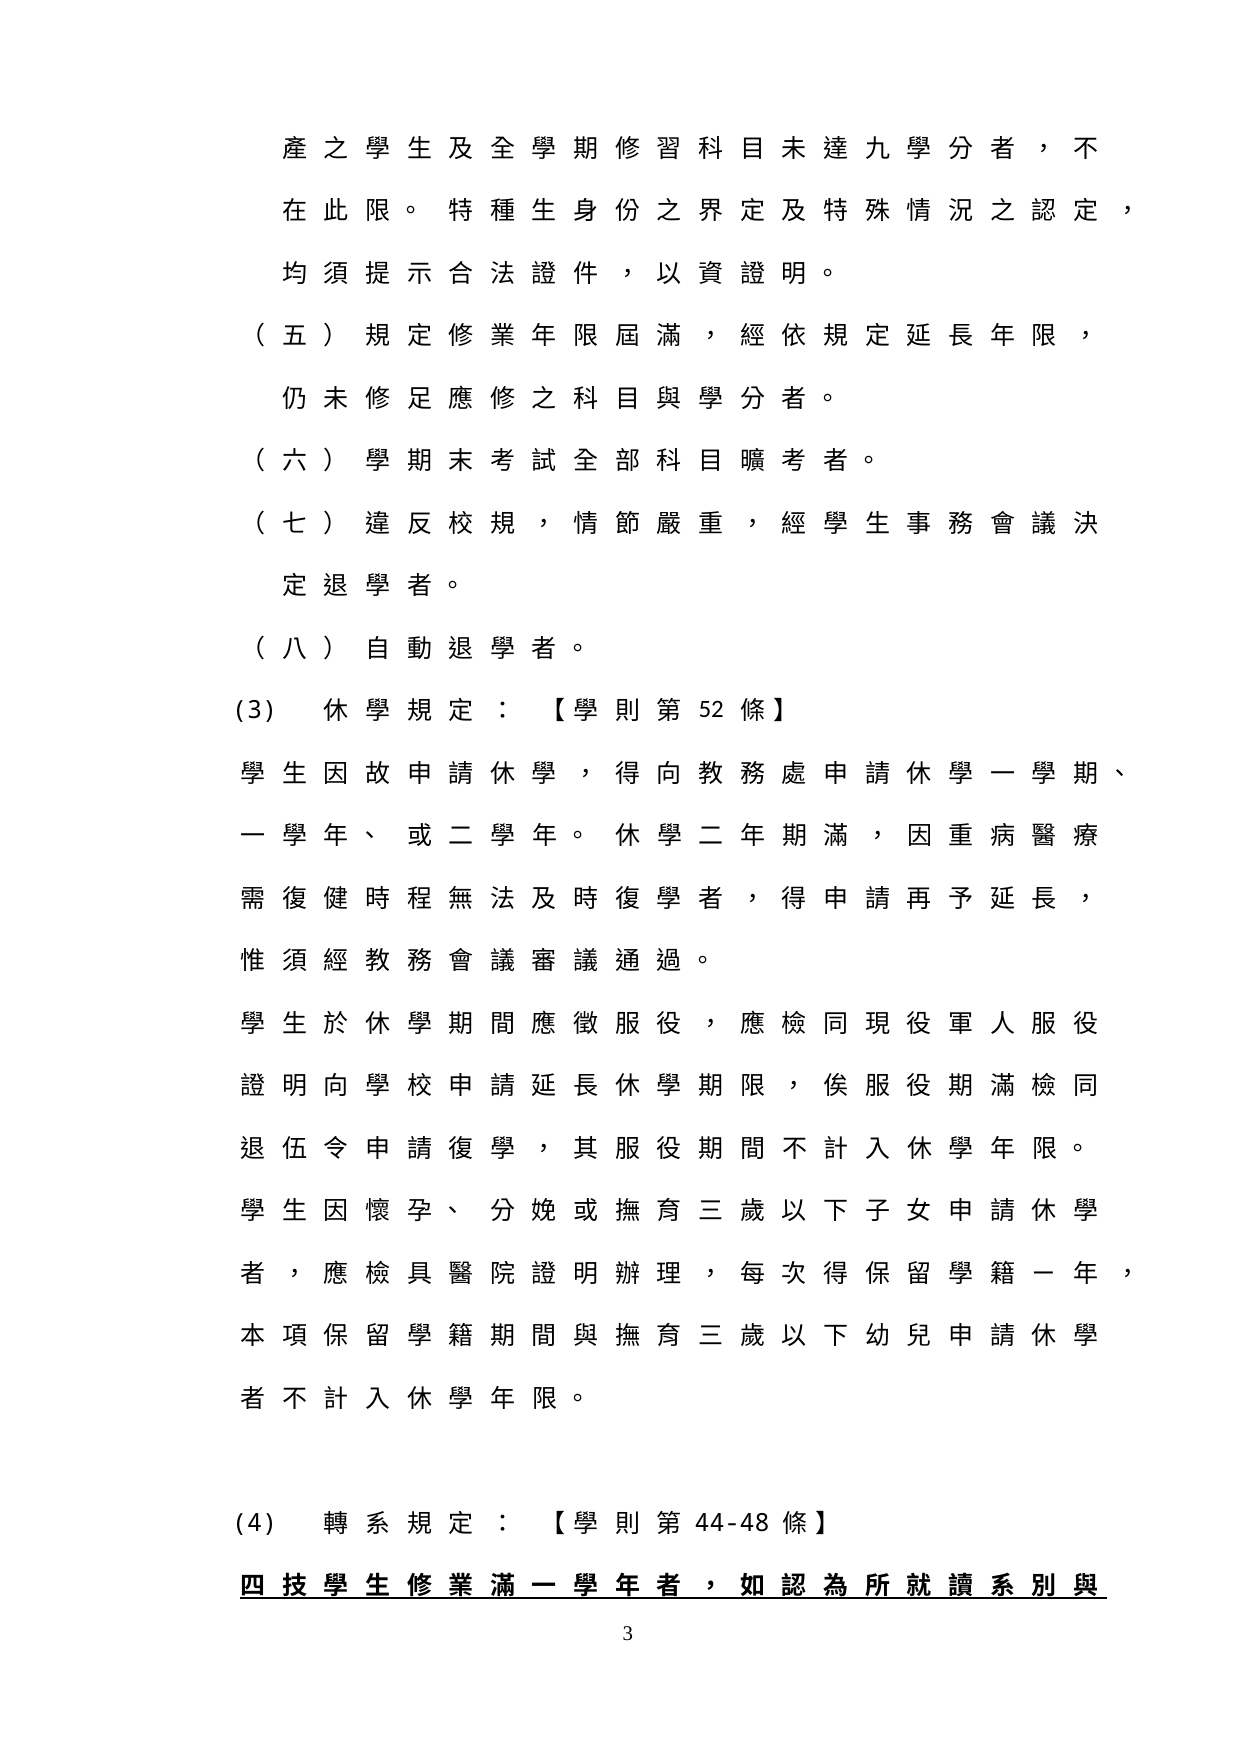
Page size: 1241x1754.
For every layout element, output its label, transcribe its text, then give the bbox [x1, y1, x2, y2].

text （四）外國學生、僑生、運動績優生、技優甄審生、蒙藏生、原住民、派外人員子女學生及大陸地區來台學生等特種生學業成績不及格科目之學分數，連續兩學期達該學期修習學分總數三分之二者。但身心障礙生、學期中懷孕或生產之學生及全學期修習科目未達九學分者，不在此限。特種生身份之界定及特殊情況之認定，均須提示合法證件，以資證明。 [193, 105, 1107, 292]
text （八）自動退學者。 [193, 605, 1107, 667]
text 學生因故申請休學，得向教務處申請休學一學期、一學年、或二學年。休學二年期滿，因重病醫療需復健時程無法及時復學者，得申請再予延長，惟須經教務會議審議通過。 [199, 730, 1107, 980]
text 四技學生修業滿一學年者，如認為所就讀系別與 [205, 1542, 1107, 1605]
text （五）規定修業年限屆滿，經依規定延長年限，仍未修足應修之科目與學分者。 [193, 292, 1107, 417]
text 學生因懷孕、分娩或撫育三歲以下子女申請休學者，應檢具醫院證明辦理，每次得保留學籍ㄧ年，本項保留學籍期間與撫育三歲以下幼兒申請休學者不計入休學年限。 [205, 1167, 1107, 1417]
list 轉系規定：【學則第44-48條】 [198, 1480, 1107, 1542]
text 學生於休學期間應徵服役，應檢同現役軍人服役證明向學校申請延長休學期限，俟服役期滿檢同退伍令申請復學，其服役期間不計入休學年限。 [201, 980, 1107, 1167]
list 休學規定：【學則第52條】 [198, 667, 1107, 730]
text （七）違反校規，情節嚴重，經學生事務會議決定退學者。 [193, 480, 1107, 605]
text （六）學期末考試全部科目曠考者。 [193, 417, 1107, 480]
